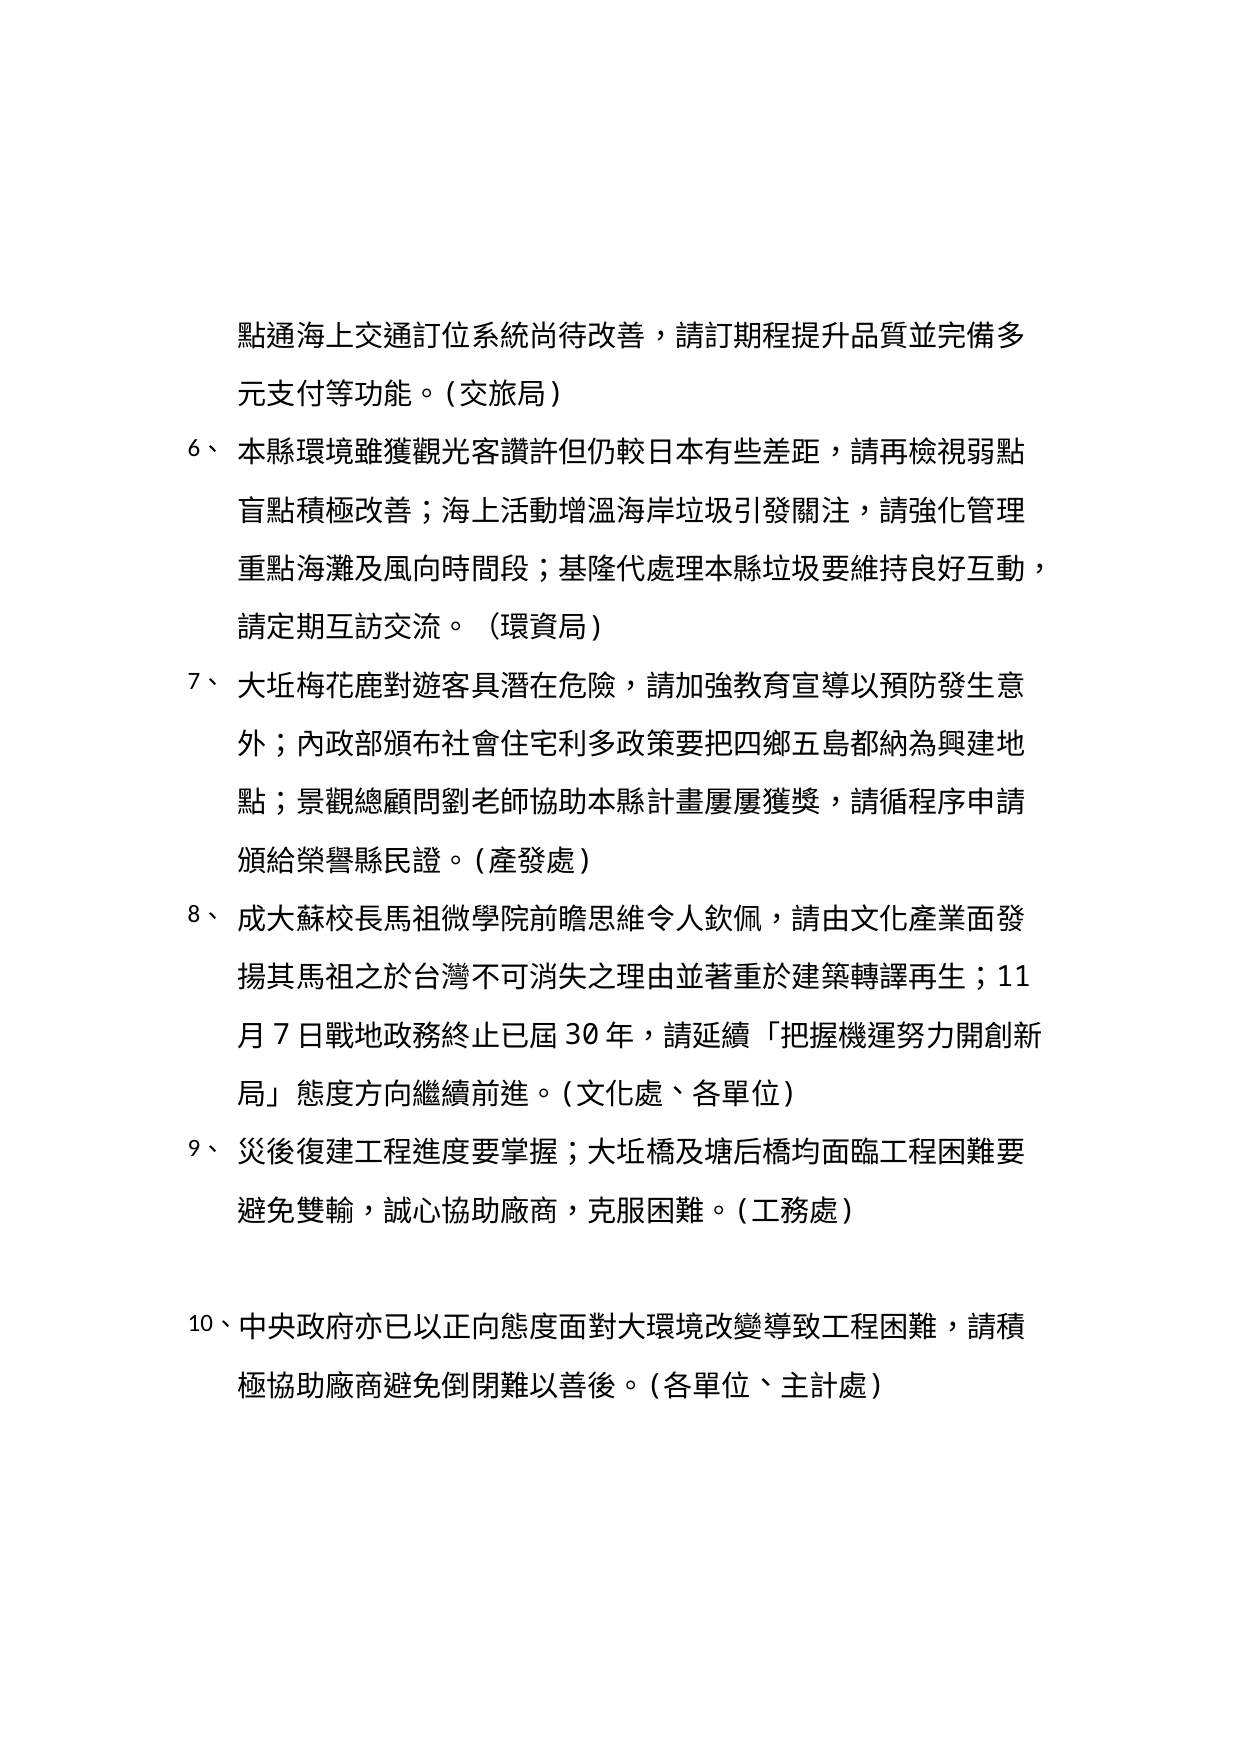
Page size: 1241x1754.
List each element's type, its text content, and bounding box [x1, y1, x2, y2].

list 中央政府亦已以正向態度面對大環境改變導致工程困難，請積極協助廠商避免倒閉難以善後。(各單位、主計處) [187, 1285, 1053, 1402]
list 成大蘇校長馬祖微學院前瞻思維令人欽佩，請由文化產業面發揚其馬祖之於台灣不可消失之理由並著重於建築轉譯再生；11月7日戰地政務終止已屆30年，請延續「把握機運努力開創新局」態度方向繼續前進。(文化處、各單位) [187, 877, 1053, 1110]
list 本縣環境雖獲觀光客讚許但仍較日本有些差距，請再檢視弱點盲點積極改善；海上活動增溫海岸垃圾引發關注，請強化管理重點海灘及風向時間段；基隆代處理本縣垃圾要維持良好互動，請定期互訪交流。（環資局) [187, 410, 1053, 644]
list 大坵梅花鹿對遊客具潛在危險，請加強教育宣導以預防發生意外；內政部頒布社會住宅利多政策要把四鄉五島都納為興建地點；景觀總顧問劉老師協助本縣計畫屢屢獲獎，請循程序申請頒給榮譽縣民證。(產發處) [187, 644, 1053, 877]
list 點通海上交通訂位系統尚待改善，請訂期程提升品質並完備多元支付等功能。(交旅局) [187, 294, 1053, 410]
list 災後復建工程進度要掌握；大坵橋及塘后橋均面臨工程困難要避免雙輸，誠心協助廠商，克服困難。(工務處) [187, 1110, 1053, 1227]
